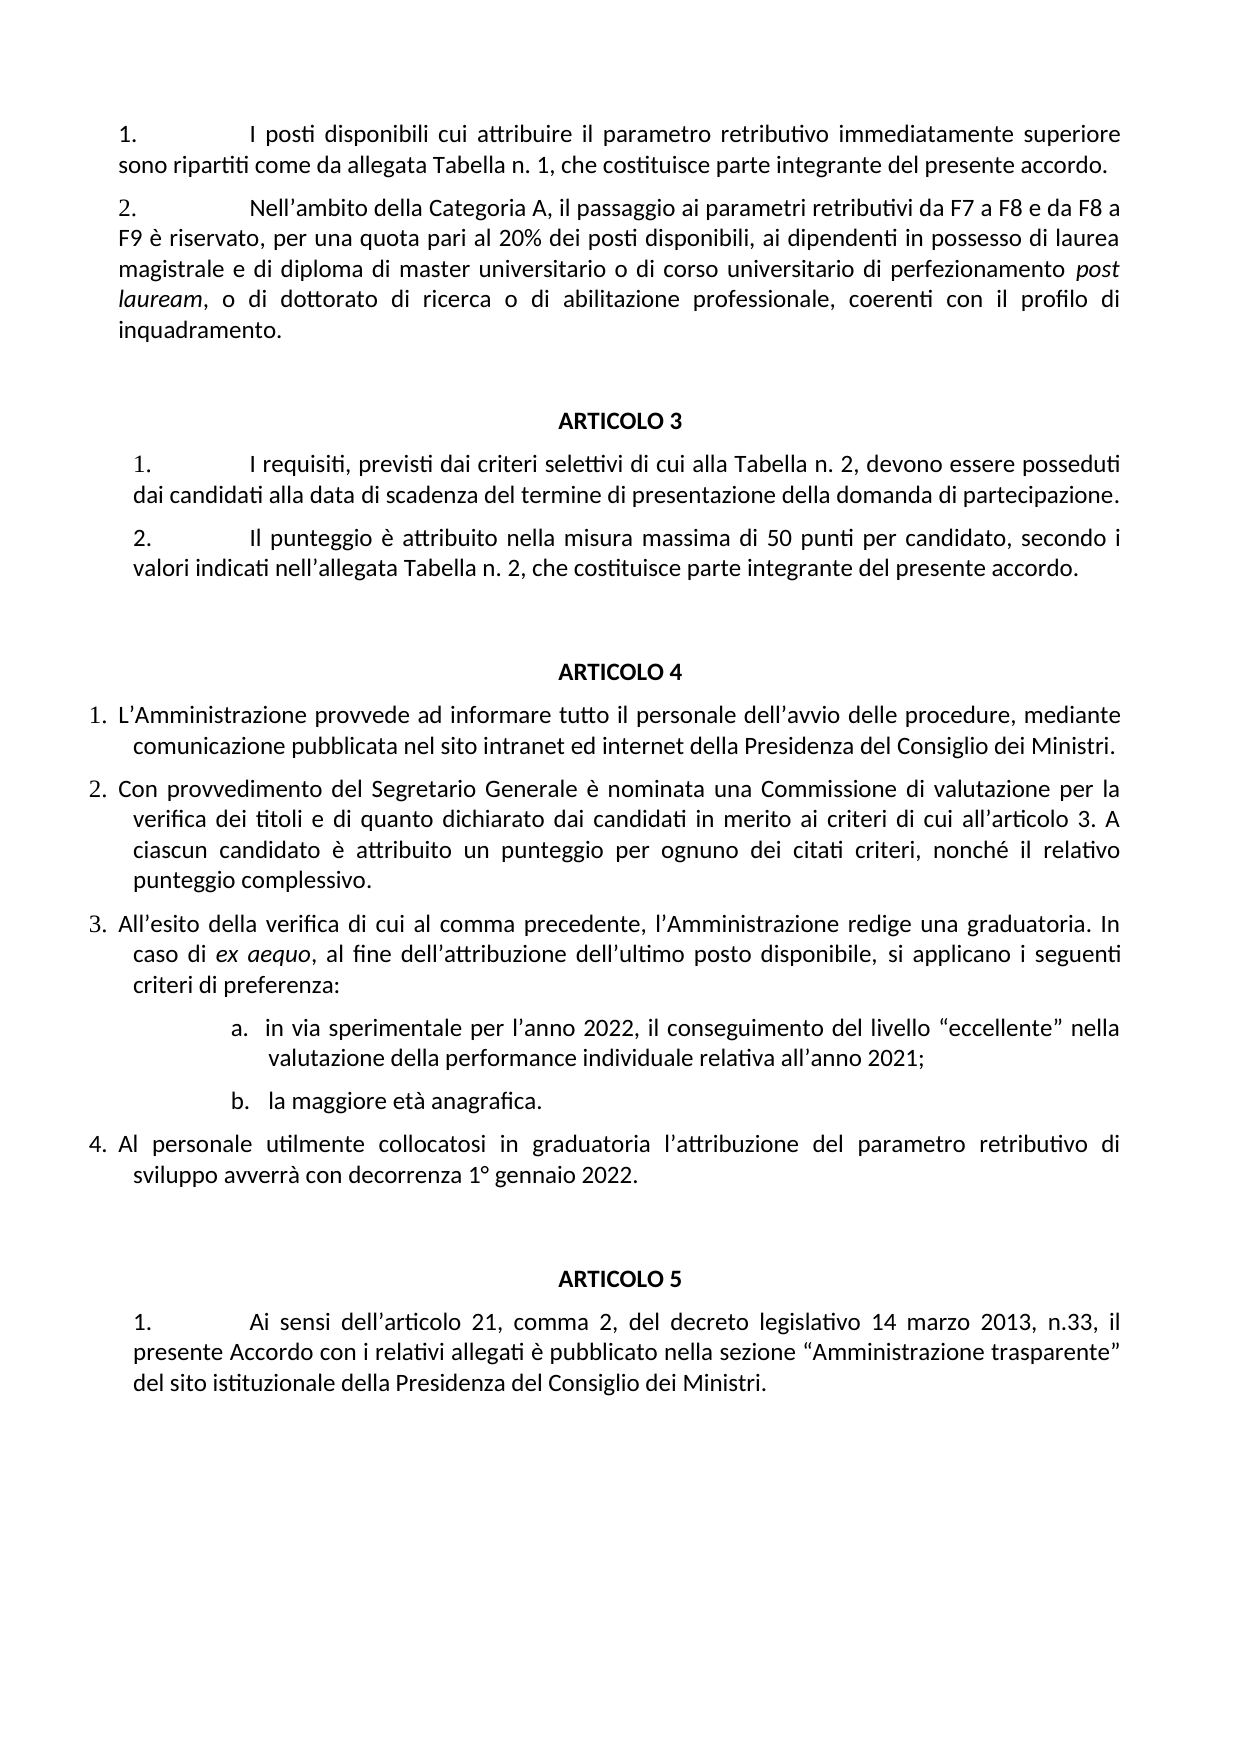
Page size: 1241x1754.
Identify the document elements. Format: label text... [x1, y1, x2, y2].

text ARTICOLO 4 [118, 657, 1122, 687]
list Il punteggio è attribuito nella misura massima di 50 punti per candidato, secondo i valori indicati nell’allegata Tabella n. 2, che costituisce parte integrante del presente accordo. [133, 522, 1122, 583]
text ARTICOLO 5 [118, 1263, 1122, 1293]
list All’esito della verifica di cui al comma precedente, l’Amministrazione redige una graduatoria. In caso di ex aequo, al fine dell’attribuzione dell’ultimo posto disponibile, si applicano i seguenti criteri di preferenza: [88, 908, 1122, 999]
list Al personale utilmente collocatosi in graduatoria l’attribuzione del parametro retributivo di sviluppo avverrà con decorrenza 1° gennaio 2022. [88, 1128, 1122, 1189]
list la maggiore età anagrafica. [231, 1085, 1122, 1116]
list Ai sensi dell’articolo 21, comma 2, del decreto legislativo 14 marzo 2013, n.33, il presente Accordo con i relativi allegati è pubblicato nella sezione “Amministrazione trasparente” del sito istituzionale della Presidenza del Consiglio dei Ministri. [133, 1306, 1122, 1397]
list L’Amministrazione provvede ad informare tutto il personale dell’avvio delle procedure, mediante comunicazione pubblicata nel sito intranet ed internet della Presidenza del Consiglio dei Ministri. [88, 699, 1122, 761]
text ARTICOLO 3 [118, 405, 1122, 436]
list Nell’ambito della Categoria A, il passaggio ai parametri retributivi da F7 a F8 e da F8 a F9 è riservato, per una quota pari al 20% dei posti disponibili, ai dipendenti in possesso di laurea magistrale e di diploma di master universitario o di corso universitario di perfezionamento post lauream, o di dottorato di ricerca o di abilitazione professionale, coerenti con il profilo di inquadramento. [118, 192, 1122, 344]
list I posti disponibili cui attribuire il parametro retributivo immediatamente superiore sono ripartiti come da allegata Tabella n. 1, che costituisce parte integrante del presente accordo. [118, 118, 1122, 179]
list I requisiti, previsti dai criteri selettivi di cui alla Tabella n. 2, devono essere posseduti dai candidati alla data di scadenza del termine di presentazione della domanda di partecipazione. [133, 448, 1122, 509]
list in via sperimentale per l’anno 2022, il conseguimento del livello “eccellente” nella valutazione della performance individuale relativa all’anno 2021; [231, 1012, 1122, 1073]
list Con provvedimento del Segretario Generale è nominata una Commissione di valutazione per la verifica dei titoli e di quanto dichiarato dai candidati in merito ai criteri di cui all’articolo 3. A ciascun candidato è attribuito un punteggio per ognuno dei citati criteri, nonché il relativo punteggio complessivo. [88, 773, 1122, 895]
